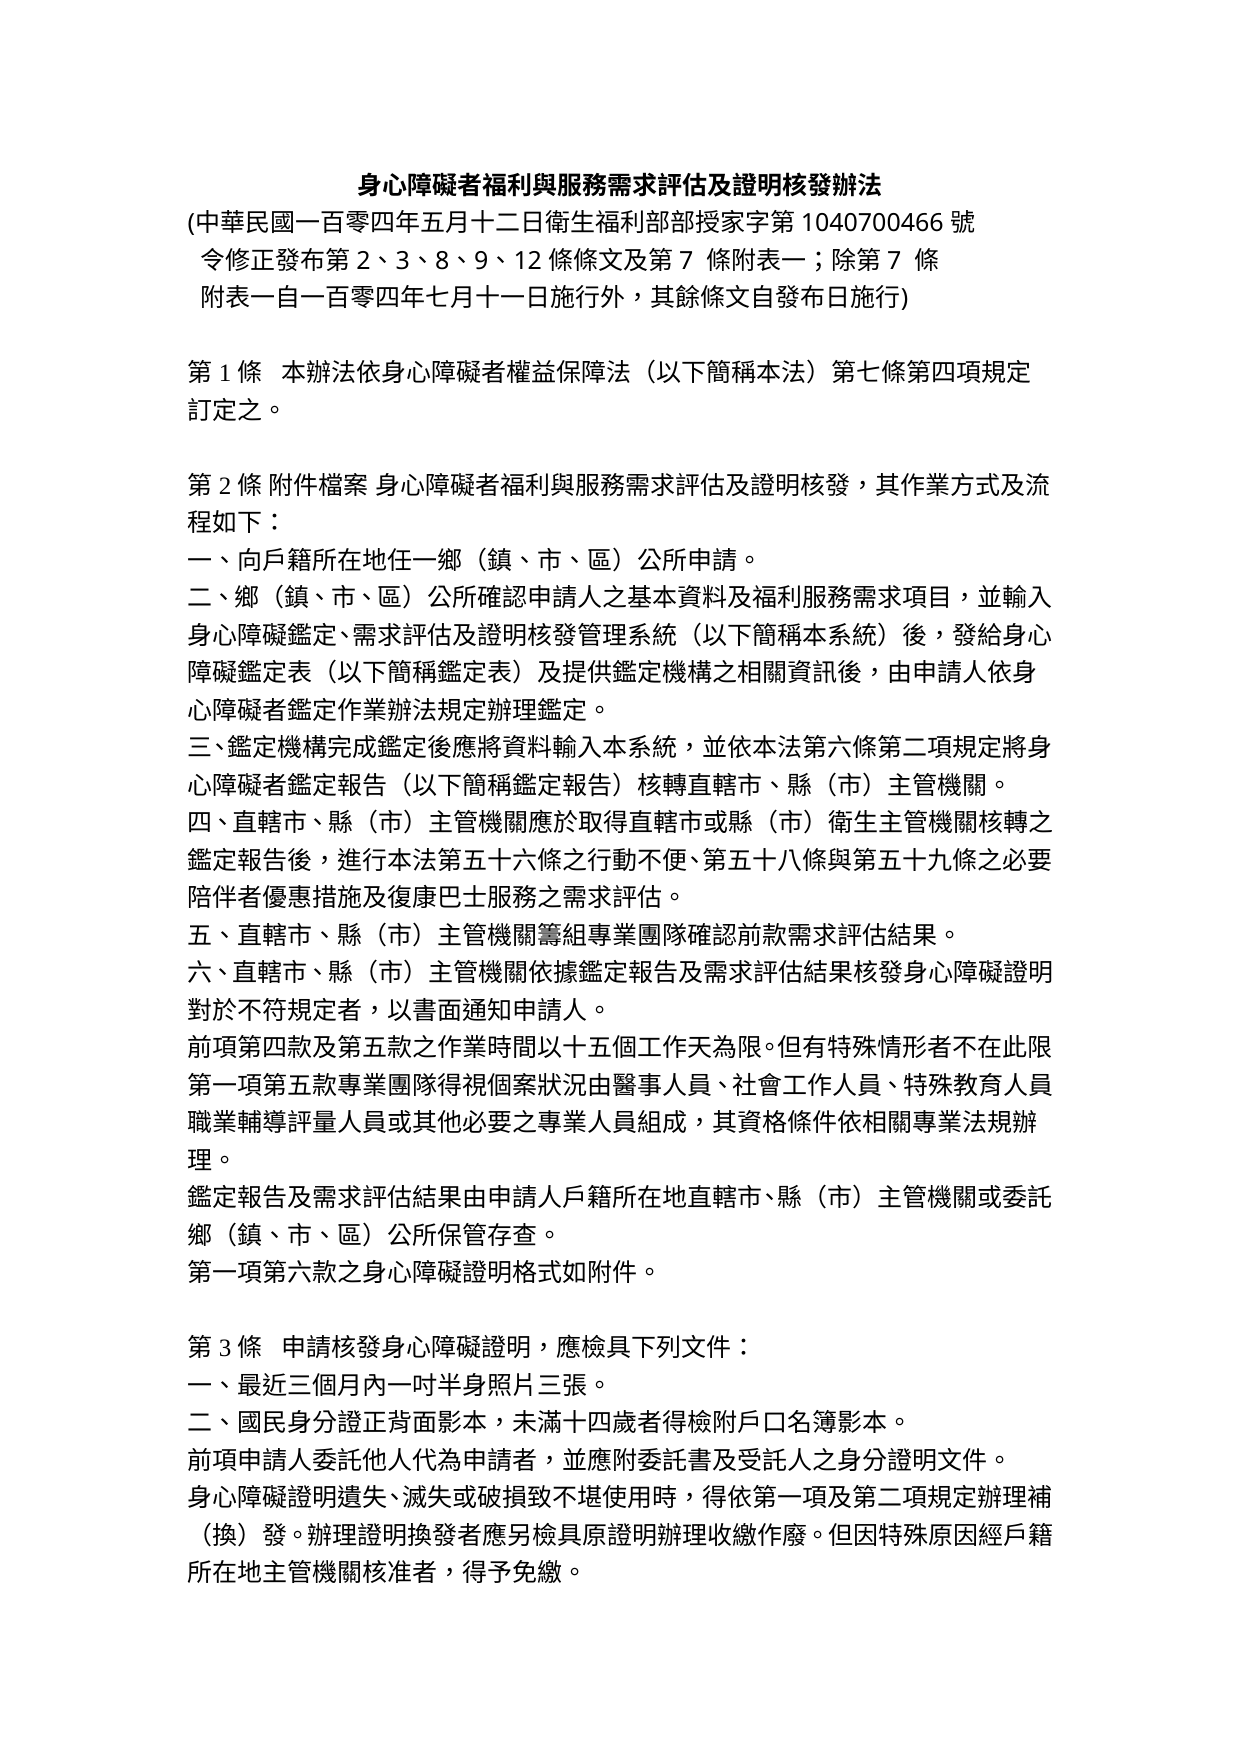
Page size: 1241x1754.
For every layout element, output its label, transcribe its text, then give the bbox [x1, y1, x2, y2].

text 五、直轄市、縣（市）主管機關籌組專業團隊確認前款需求評估結果。 [187, 914, 1053, 952]
text 第一項第六款之身心障礙證明格式如附件。 [187, 1252, 1053, 1289]
text 六、直轄市、縣（市）主管機關依據鑑定報告及需求評估結果核發身心障礙證明；對於不符規定者，以書面通知申請人。 [187, 952, 1053, 1027]
text 前項第四款及第五款之作業時間以十五個工作天為限。但有特殊情形者不在此限。 [187, 1027, 1053, 1064]
text 一、向戶籍所在地任一鄉（鎮、市、區）公所申請。 [187, 539, 1053, 577]
text 一、最近三個月內一吋半身照片三張。 [187, 1364, 1053, 1402]
text (中華民國一百零四年五月十二日衛生福利部部授家字第 1040700466 號 [187, 202, 1053, 239]
text 身心障礙證明遺失、滅失或破損致不堪使用時，得依第一項及第二項規定辦理補（換）發。辦理證明換發者應另檢具原證明辦理收繳作廢。但因特殊原因經戶籍所在地主管機關核准者，得予免繳。 [187, 1477, 1053, 1589]
text 鑑定報告及需求評估結果由申請人戶籍所在地直轄市、縣（市）主管機關或委託鄉（鎮、市、區）公所保管存查。 [187, 1177, 1053, 1252]
text 二、鄉（鎮、市、區）公所確認申請人之基本資料及福利服務需求項目，並輸入身心障礙鑑定、需求評估及證明核發管理系統（以下簡稱本系統）後，發給身心障礙鑑定表（以下簡稱鑑定表）及提供鑑定機構之相關資訊後，由申請人依身心障礙者鑑定作業辦法規定辦理鑑定。 [187, 577, 1053, 727]
text 第 3 條 申請核發身心障礙證明，應檢具下列文件： [187, 1327, 1053, 1364]
text 令修正發布第 2、3、8、9、12 條條文及第 7 條附表一；除第 7 條 [187, 239, 1053, 277]
text 四、直轄市、縣（市）主管機關應於取得直轄市或縣（市）衛生主管機關核轉之鑑定報告後，進行本法第五十六條之行動不便、第五十八條與第五十九條之必要陪伴者優惠措施及復康巴士服務之需求評估。 [187, 802, 1053, 914]
text 第一項第五款專業團隊得視個案狀況由醫事人員、社會工作人員、特殊教育人員、職業輔導評量人員或其他必要之專業人員組成，其資格條件依相關專業法規辦理。 [187, 1064, 1053, 1177]
text 二、國民身分證正背面影本，未滿十四歲者得檢附戶口名簿影本。 [187, 1402, 1053, 1439]
text 第 2 條 附件檔案 身心障礙者福利與服務需求評估及證明核發，其作業方式及流程如下： [187, 464, 1053, 539]
text 第 1 條 本辦法依身心障礙者權益保障法（以下簡稱本法）第七條第四項規定訂定之。 [187, 352, 1053, 427]
text 三、鑑定機構完成鑑定後應將資料輸入本系統，並依本法第六條第二項規定將身心障礙者鑑定報告（以下簡稱鑑定報告）核轉直轄市、縣（市）主管機關。 [187, 727, 1053, 802]
text 前項申請人委託他人代為申請者，並應附委託書及受託人之身分證明文件。 [187, 1439, 1053, 1477]
text 身心障礙者福利與服務需求評估及證明核發辦法 [186, 164, 1053, 202]
text 附表一自一百零四年七月十一日施行外，其餘條文自發布日施行) [187, 277, 1053, 314]
